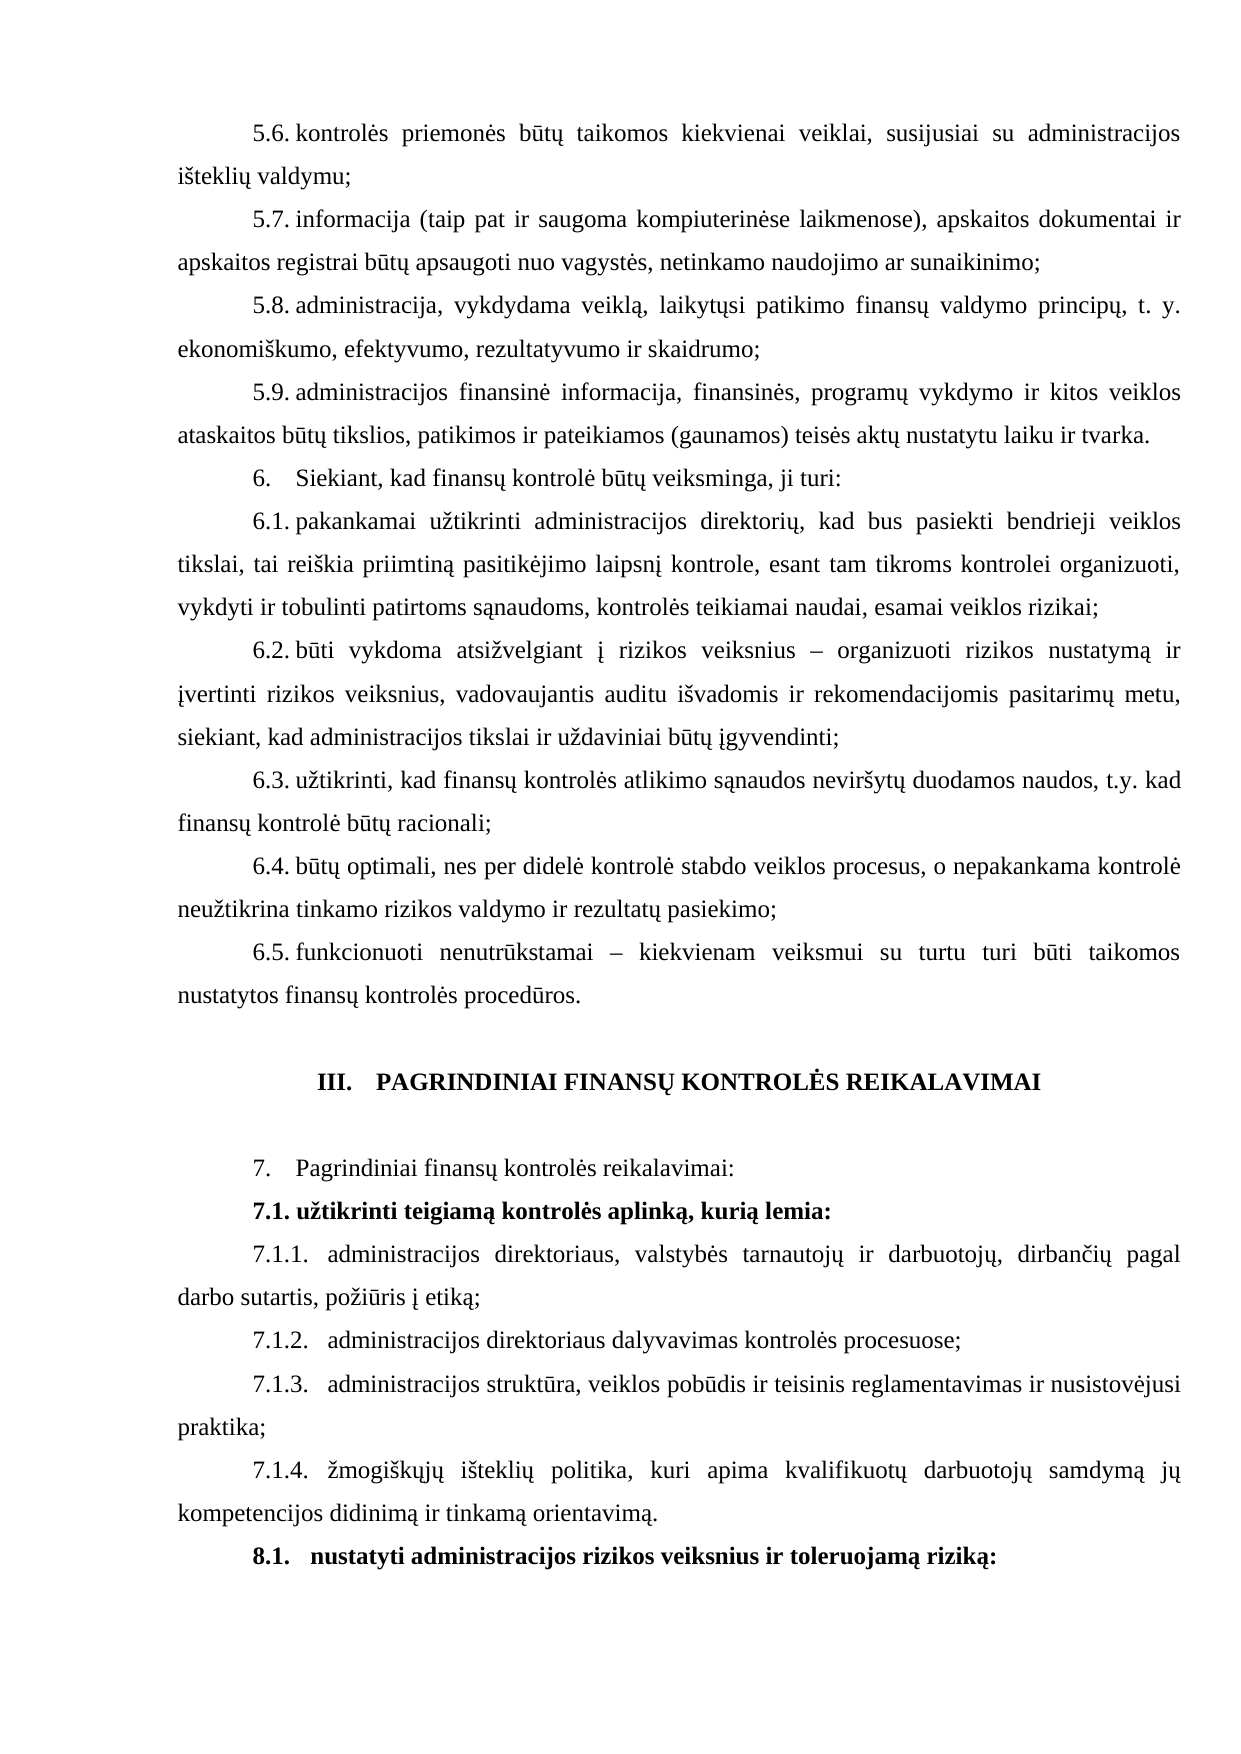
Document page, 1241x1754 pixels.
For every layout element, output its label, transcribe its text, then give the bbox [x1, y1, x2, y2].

text 6.3. užtikrinti, kad finansų kontrolės atlikimo sąnaudos neviršytų duodamos naudos, t.y. kad finansų kontrolė būtų racionali; [177, 765, 1181, 837]
text 5.9. administracijos finansinė informacija, finansinės, programų vykdymo ir kitos veiklos ataskaitos būtų tikslios, patikimos ir pateikiamos (gaunamos) teisės aktų nustatytu laiku ir tvarka. [177, 377, 1181, 449]
text 7.1. užtikrinti teigiamą kontrolės aplinką, kurią lemia: [177, 1196, 1181, 1225]
text 5.7. informacija (taip pat ir saugoma kompiuterinėse laikmenose), apskaitos dokumentai ir apskaitos registrai būtų apsaugoti nuo vagystės, netinkamo naudojimo ar sunaikinimo; [177, 204, 1181, 276]
text 7.1.2. administracijos direktoriaus dalyvavimas kontrolės procesuose; [177, 1326, 1181, 1354]
text 7.1.4. žmogiškųjų išteklių politika, kuri apima kvalifikuotų darbuotojų samdymą jų kompetencijos didinimą ir tinkamą orientavimą. [177, 1455, 1181, 1527]
text 7. Pagrindiniai finansų kontrolės reikalavimai: [177, 1153, 1181, 1182]
text 8.1. nustatyti administracijos rizikos veiksnius ir toleruojamą riziką: [177, 1541, 1181, 1570]
text 6.2. būti vykdoma atsižvelgiant į rizikos veiksnius – organizuoti rizikos nustatymą ir įvertinti rizikos veiksnius, vadovaujantis auditu išvadomis ir rekomendacijomis pasitarimų metu, siekiant, kad administracijos tikslai ir uždaviniai būtų įgyvendinti; [177, 636, 1181, 751]
text 7.1.3. administracijos struktūra, veiklos pobūdis ir teisinis reglamentavimas ir nusistovėjusi praktika; [177, 1369, 1181, 1441]
text 6.5. funkcionuoti nenutrūkstamai – kiekvienam veiksmui su turtu turi būti taikomos nustatytos finansų kontrolės procedūros. [177, 937, 1181, 1009]
text 5.6. kontrolės priemonės būtų taikomos kiekvienai veiklai, susijusiai su administracijos išteklių valdymu; [177, 118, 1181, 190]
text 5.8. administracija, vykdydama veiklą, laikytųsi patikimo finansų valdymo principų, t. y. ekonomiškumo, efektyvumo, rezultatyvumo ir skaidrumo; [177, 291, 1181, 362]
text III. PAGRINDINIAI FINANSŲ KONTROLĖS REIKALAVIMAI [177, 1067, 1181, 1096]
text 7.1.1. administracijos direktoriaus, valstybės tarnautojų ir darbuotojų, dirbančių pagal darbo sutartis, požiūris į etiką; [177, 1239, 1181, 1311]
text 6.1. pakankamai užtikrinti administracijos direktorių, kad bus pasiekti bendrieji veiklos tikslai, tai reiškia priimtiną pasitikėjimo laipsnį kontrole, esant tam tikroms kontrolei organizuoti, vykdyti ir tobulinti patirtoms sąnaudoms, kontrolės teikiamai naudai, esamai veiklos rizikai; [177, 506, 1181, 621]
text 6. Siekiant, kad finansų kontrolė būtų veiksminga, ji turi: [177, 463, 1181, 492]
text 6.4. būtų optimali, nes per didelė kontrolė stabdo veiklos procesus, o nepakankama kontrolė neužtikrina tinkamo rizikos valdymo ir rezultatų pasiekimo; [177, 851, 1181, 923]
